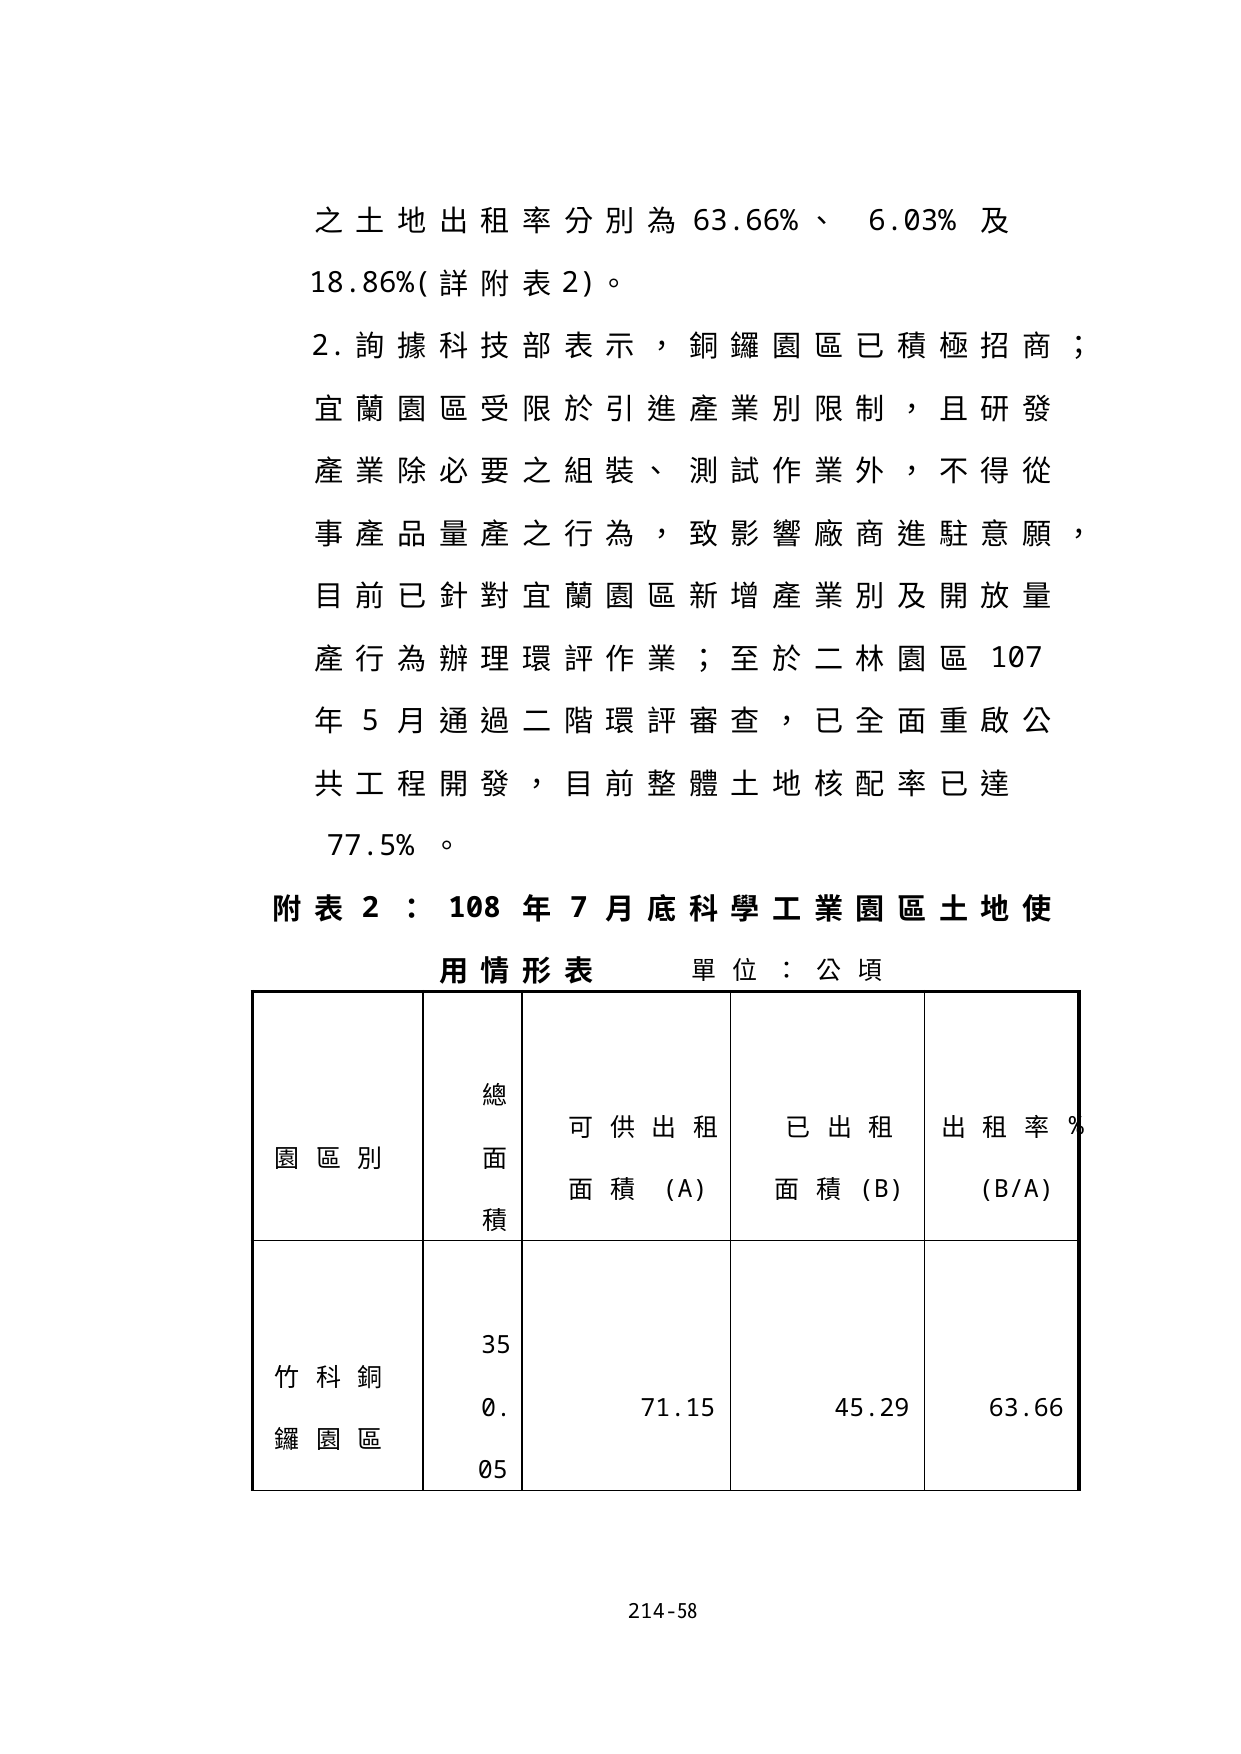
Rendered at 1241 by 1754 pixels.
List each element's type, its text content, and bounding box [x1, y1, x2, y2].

text 之土地出租率分別為63.66%、6.03%及18.86%(詳附表2)。 [271, 177, 1058, 302]
text 附表2：108年7月底科學工業園區土地使用情形表 單位：公頃 [241, 865, 1058, 990]
table_cell 竹科銅鑼園區 [254, 1241, 422, 1490]
table_cell 63.66 [925, 1241, 1077, 1490]
table_header 可供出租面積(A) [523, 993, 730, 1240]
table_header 園區別 [254, 993, 422, 1240]
table_header 總面積 [424, 993, 521, 1240]
table_header 出租率%(B/A) [925, 993, 1077, 1240]
table_cell 71.15 [523, 1241, 730, 1490]
text 2.詢據科技部表示，銅鑼園區已積極招商；宜蘭園區受限於引進產業別限制，且研發產業除必要之組裝、測試作業外，不得從事產品量產之行為，致影響廠商進駐意願，目前已針對宜蘭園區新增產業別及開放量產行為辦理環評作業；至於二林園區107年5月通過二階環評審查，已全面重啟公共工程開發，目前整體土地核配率已達77.5%。 [271, 302, 1058, 865]
table_cell 45.29 [731, 1241, 924, 1490]
table_cell 350.05 [424, 1241, 521, 1490]
table_header 已出租面積(B) [731, 993, 924, 1240]
